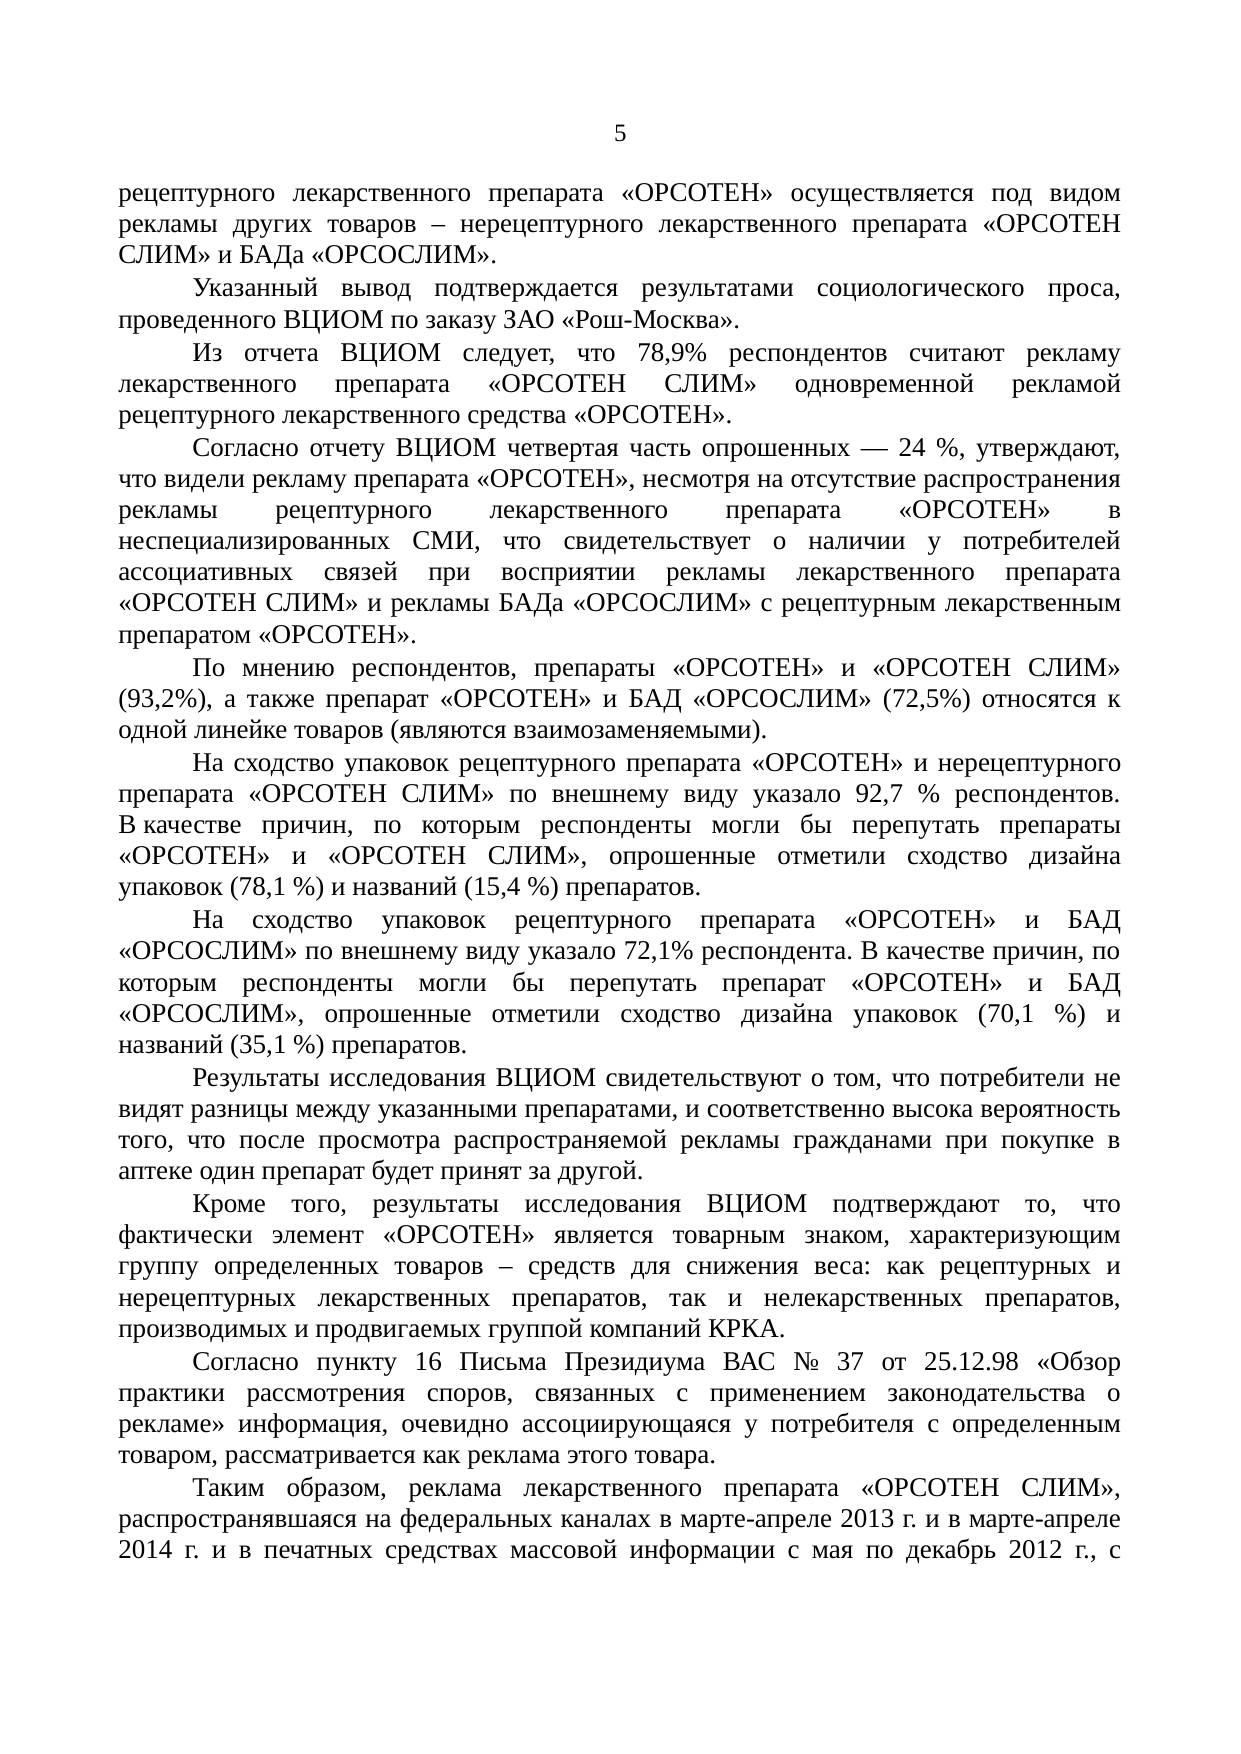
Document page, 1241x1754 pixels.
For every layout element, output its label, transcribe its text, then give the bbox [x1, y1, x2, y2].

text Согласно отчету ВЦИОМ четвертая часть опрошенных — 24 %, утверждают, что видели рекламу препарата «ОРСОТЕН», несмотря на отсутствие распространения рекламы рецептурного лекарственного препарата «ОРСОТЕН» в неспециализированных СМИ, что свидетельствует о наличии у потребителей ассоциативных связей при восприятии рекламы лекарственного препарата «ОРСОТЕН СЛИМ» и рекламы БАДа «ОРСОСЛИМ» с рецептурным лекарственным препаратом «ОРСОТЕН». [118, 431, 1122, 649]
text Кроме того, результаты исследования ВЦИОМ подтверждают то, что фактически элемент «ОРСОТЕН» является товарным знаком, характеризующим группу определенных товаров – средств для снижения веса: как рецептурных и нерецептурных лекарственных препаратов, так и нелекарственных препаратов, производимых и продвигаемых группой компаний КРКА. [118, 1187, 1122, 1343]
text По мнению респондентов, препараты «ОРСОТЕН» и «ОРСОТЕН СЛИМ» (93,2%), а также препарат «ОРСОТЕН» и БАД «ОРСОСЛИМ» (72,5%) относятся к одной линейке товаров (являются взаимозаменяемыми). [118, 651, 1122, 744]
text Указанный вывод подтверждается результатами социологического проса, проведенного ВЦИОМ по заказу ЗАО «Рош-Москва». [118, 272, 1122, 334]
text рецептурного лекарственного препарата «ОРСОТЕН» осуществляется под видом рекламы других товаров – нерецептурного лекарственного препарата «ОРСОТЕН СЛИМ» и БАДа «ОРСОСЛИМ». [118, 176, 1122, 270]
text Из отчета ВЦИОМ следует, что 78,9% респондентов считают рекламу лекарственного препарата «ОРСОТЕН СЛИМ» одновременной рекламой рецептурного лекарственного средства «ОРСОТЕН». [118, 336, 1122, 429]
text На сходство упаковок рецептурного препарата «ОРСОТЕН» и нерецептурного препарата «ОРСОТЕН СЛИМ» по внешнему виду указало 92,7 % респондентов. В качестве причин, по которым респонденты могли бы перепутать препараты «ОРСОТЕН» и «ОРСОТЕН СЛИМ», опрошенные отметили сходство дизайна упаковок (78,1 %) и названий (15,4 %) препаратов. [118, 746, 1122, 902]
text Таким образом, реклама лекарственного препарата «ОРСОТЕН СЛИМ», распространявшаяся на федеральных каналах в марте-апреле 2013 г. и в марте-апреле 2014 г. и в печатных средствах массовой информации с мая по декабрь 2012 г., с [118, 1471, 1122, 1564]
text На сходство упаковок рецептурного препарата «ОРСОТЕН» и БАД «ОРСОСЛИМ» по внешнему виду указало 72,1% респондента. В качестве причин, по которым респонденты могли бы перепутать препарат «ОРСОТЕН» и БАД «ОРСОСЛИМ», опрошенные отметили сходство дизайна упаковок (70,1 %) и названий (35,1 %) препаратов. [118, 903, 1122, 1059]
text Согласно пункту 16 Письма Президиума ВАС № 37 от 25.12.98 «Обзор практики рассмотрения споров, связанных с применением законодательства о рекламе» информация, очевидно ассоциирующаяся у потребителя с определенным товаром, рассматривается как реклама этого товара. [118, 1345, 1122, 1469]
text Результаты исследования ВЦИОМ свидетельствуют о том, что потребители не видят разницы между указанными препаратами, и соответственно высока вероятность того, что после просмотра распространяемой рекламы гражданами при покупке в аптеке один препарат будет принят за другой. [118, 1061, 1122, 1185]
